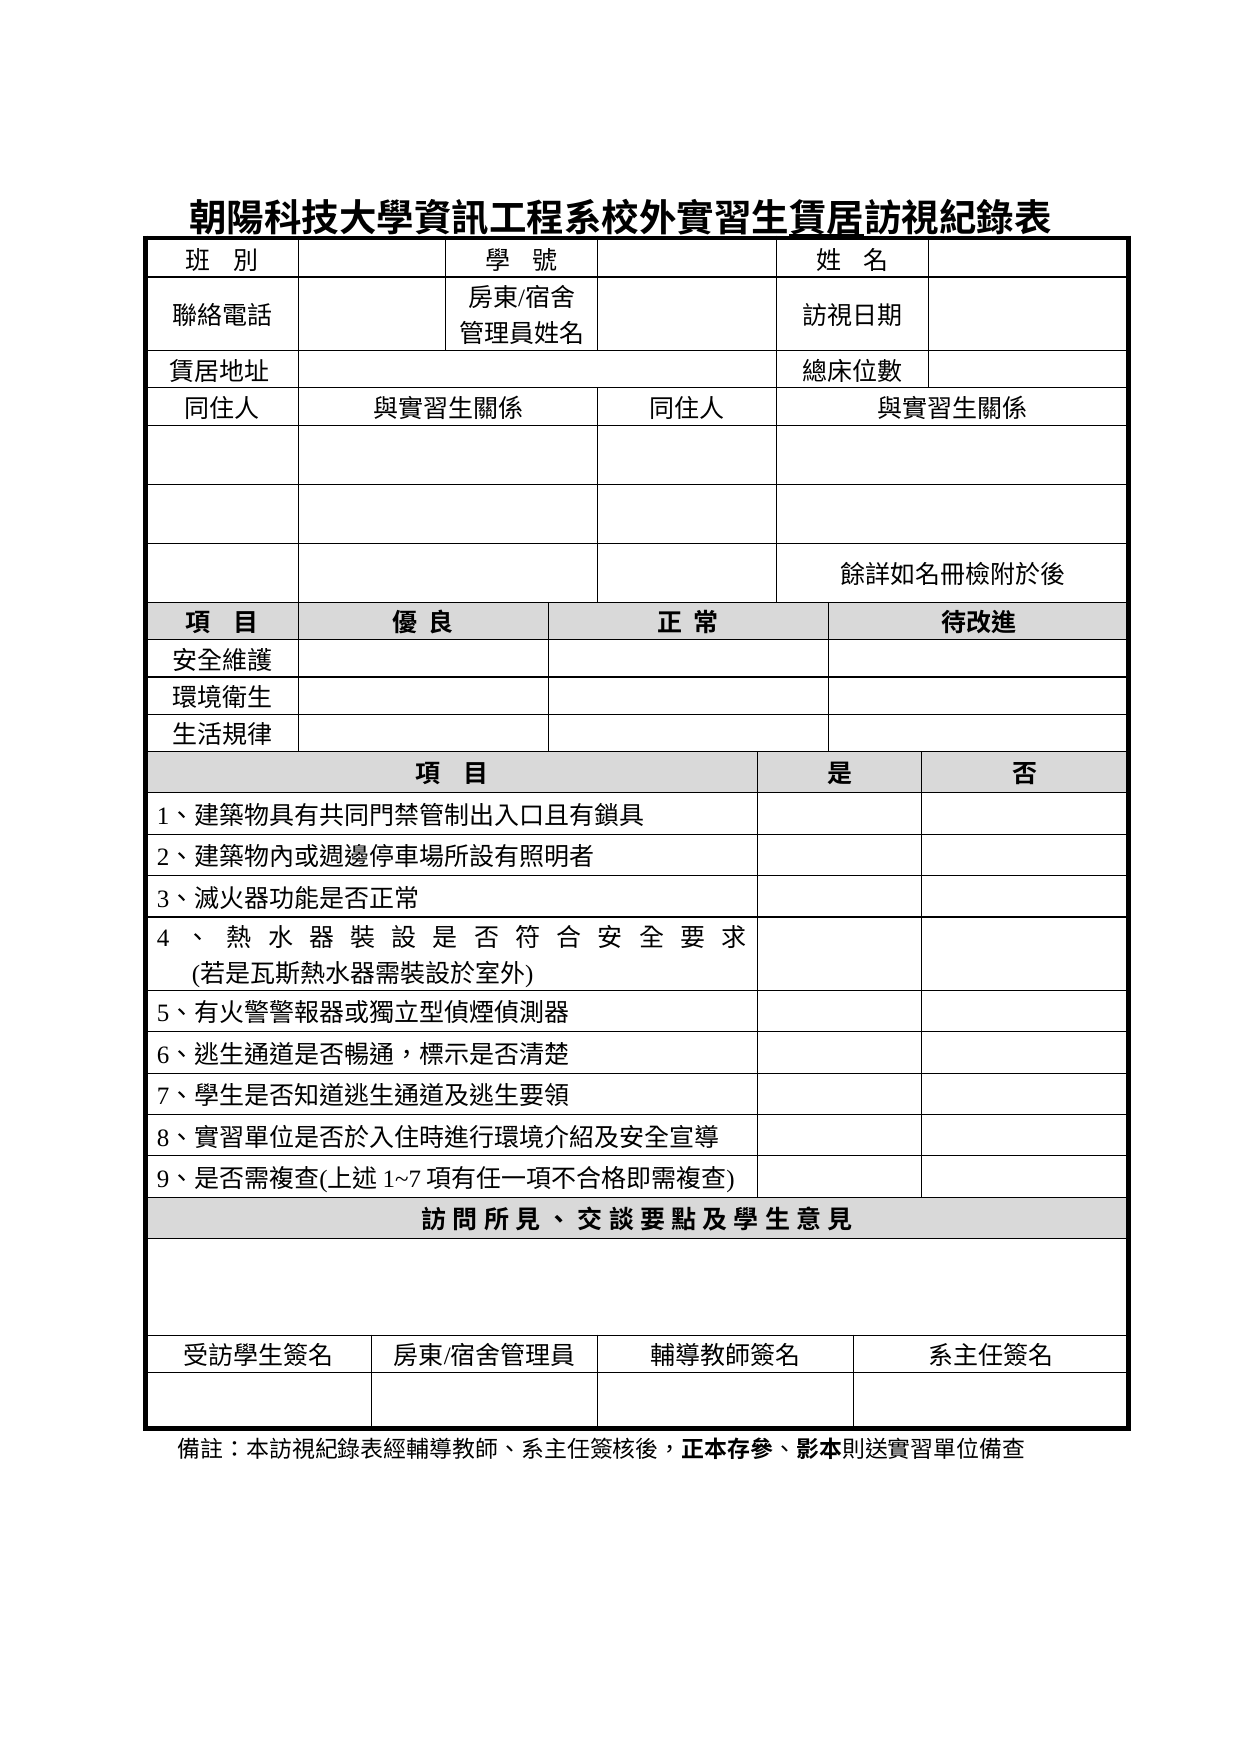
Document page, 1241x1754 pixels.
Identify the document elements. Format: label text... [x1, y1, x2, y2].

table_cell 項 目 [148, 752, 757, 792]
table_cell [549, 678, 828, 714]
table_cell 賃居地址 [148, 351, 298, 387]
table_cell 房東/宿舍管理員 [372, 1336, 597, 1372]
table_cell [854, 1373, 1126, 1426]
table_cell [598, 426, 776, 484]
table_cell 同住人 [148, 388, 298, 424]
table_cell [299, 351, 776, 387]
table_cell 與實習生關係 [777, 388, 1126, 424]
table_cell [758, 1074, 921, 1114]
table_cell [549, 715, 828, 751]
table_cell [598, 544, 776, 602]
table_cell [758, 793, 921, 834]
table_cell 7、學生是否知道逃生通道及逃生要領 [148, 1074, 757, 1114]
table_cell 訪問所見、交談要點及學生意見 [148, 1198, 1126, 1238]
table_cell 8、實習單位是否於入住時進行環境介紹及安全宣導 [148, 1115, 757, 1155]
table_cell [922, 1115, 1126, 1155]
table_cell 訪視日期 [777, 278, 928, 350]
table_cell [299, 426, 597, 484]
table_cell [148, 426, 298, 484]
table_cell 優 良 [299, 603, 548, 639]
text 朝陽科技大學資訊工程系校外實習生賃居訪視紀錄表 [148, 173, 1092, 236]
table_cell 聯絡電話 [148, 278, 298, 350]
text 備註：本訪視紀錄表經輔導教師、系主任簽核後，正本存參、影本則送實習單位備查 [177, 1431, 1092, 1464]
table_cell [299, 640, 548, 676]
table_cell 6、逃生通道是否暢通，標示是否清楚 [148, 1032, 757, 1073]
table_cell 否 [922, 752, 1126, 792]
table_cell [148, 1239, 1126, 1334]
table_cell [777, 485, 1126, 543]
table_cell [758, 1115, 921, 1155]
table_cell 總床位數 [777, 351, 928, 387]
table_cell [758, 918, 921, 990]
table_cell 生活規律 [148, 715, 298, 751]
table_cell 餘詳如名冊檢附於後 [777, 544, 1126, 602]
table_cell [922, 1156, 1126, 1197]
table_cell [777, 426, 1126, 484]
table_cell [598, 485, 776, 543]
table_header [598, 240, 776, 276]
table_cell [929, 278, 1126, 350]
table_header 學 號 [446, 240, 597, 276]
table_cell 4、熱水器裝設是否符合安全要求 (若是瓦斯熱水器需裝設於室外) [148, 918, 757, 990]
table_cell 項 目 [148, 603, 298, 639]
table_cell [829, 640, 1126, 676]
table_cell [829, 715, 1126, 751]
table_cell [299, 485, 597, 543]
table_header [929, 240, 1126, 276]
table_cell 環境衛生 [148, 678, 298, 714]
table_cell [299, 278, 445, 350]
table_cell [758, 991, 921, 1031]
table_cell 與實習生關係 [299, 388, 597, 424]
table_cell [922, 991, 1126, 1031]
table_cell [922, 1032, 1126, 1073]
table_cell [922, 1074, 1126, 1114]
table_cell [372, 1373, 597, 1426]
table_cell [922, 835, 1126, 875]
table_cell 正 常 [549, 603, 828, 639]
table_cell 5、有火警警報器或獨立型偵煙偵測器 [148, 991, 757, 1031]
table_cell 安全維護 [148, 640, 298, 676]
table_cell [148, 544, 298, 602]
table_cell 2、建築物內或週邊停車場所設有照明者 [148, 835, 757, 875]
table_cell [922, 876, 1126, 916]
table_cell [929, 351, 1126, 387]
table_header 班 別 [148, 240, 298, 276]
table_cell [148, 1373, 371, 1426]
table_cell [758, 1032, 921, 1073]
table_cell [598, 1373, 853, 1426]
table_cell [829, 678, 1126, 714]
table_cell [598, 278, 776, 350]
table_cell 同住人 [598, 388, 776, 424]
table_header 姓 名 [777, 240, 928, 276]
table_header [299, 240, 445, 276]
table_cell 受訪學生簽名 [148, 1336, 371, 1372]
table_cell 9、是否需複查(上述1~7項有任一項不合格即需複查) [148, 1156, 757, 1197]
table_cell [758, 1156, 921, 1197]
table_cell 系主任簽名 [854, 1336, 1126, 1372]
table_cell 是 [758, 752, 921, 792]
table_cell 房東/宿舍管理員姓名 [446, 278, 597, 350]
table_cell 待改進 [829, 603, 1126, 639]
table_cell 1、建築物具有共同門禁管制出入口且有鎖具 [148, 793, 757, 834]
table_cell [758, 835, 921, 875]
table_cell [922, 793, 1126, 834]
table_cell [758, 876, 921, 916]
table_cell [299, 544, 597, 602]
table_cell [299, 678, 548, 714]
table_cell [299, 715, 548, 751]
table_cell [148, 485, 298, 543]
table_cell 3、滅火器功能是否正常 [148, 876, 757, 916]
table_cell [922, 918, 1126, 990]
table_cell 輔導教師簽名 [598, 1336, 853, 1372]
table_cell [549, 640, 828, 676]
